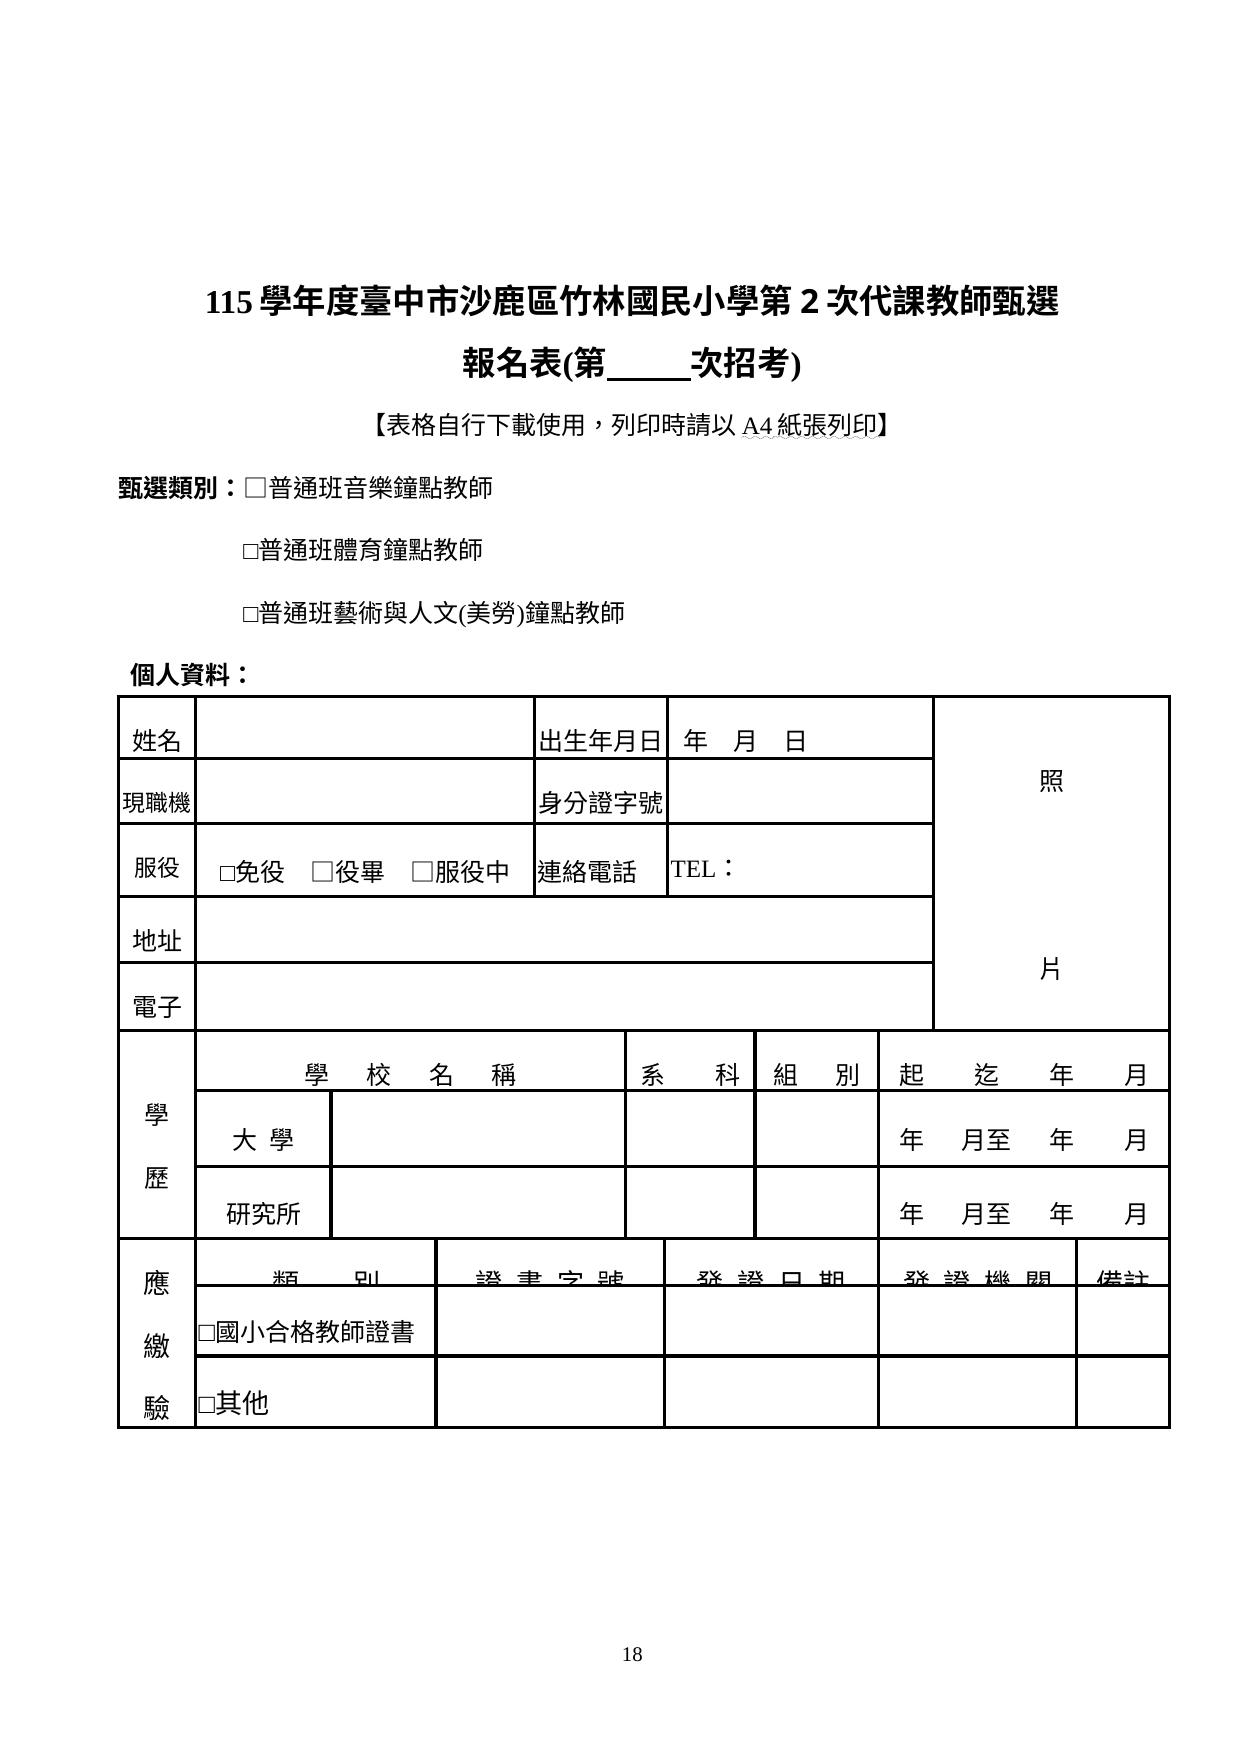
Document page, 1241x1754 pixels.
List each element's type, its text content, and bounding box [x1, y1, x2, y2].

table_cell [197, 898, 932, 961]
table_cell TEL： 手機： [669, 825, 932, 895]
table_header [197, 698, 533, 757]
text 報名表(第 次招考) [118, 319, 1146, 382]
table_cell □免役 □役畢 □服役中 [197, 825, 533, 895]
table_cell 身分證字號 [536, 760, 666, 822]
table_cell 發 證 機 關 [880, 1240, 1075, 1284]
table_cell 年 月至 年 月 [880, 1092, 1168, 1164]
table_cell 起 迄 年 月 [880, 1032, 1168, 1089]
table_cell 證 書 字 號 [438, 1240, 663, 1284]
text 個人資料： [118, 632, 1146, 694]
table_cell [666, 1358, 877, 1426]
table_cell 學 歷 [120, 1032, 194, 1237]
table_cell 年 月至 年 月 [880, 1168, 1168, 1237]
text □普通班藝術與人文(美勞)鐘點教師 [243, 569, 1146, 632]
table_cell [1078, 1358, 1168, 1426]
table_cell [438, 1287, 625, 1354]
text 115學年度臺中市沙鹿區竹林國民小學第2次代課教師甄選 [118, 257, 1146, 319]
table_cell 組 別 [757, 1032, 877, 1089]
table_cell [666, 1287, 877, 1354]
text □普通班體育鐘點教師 [243, 507, 1146, 569]
table_cell 服役 情形 [120, 825, 194, 895]
table_cell □其他 [197, 1358, 434, 1426]
text 甄選類別：□普通班音樂鐘點教師 [118, 444, 1146, 507]
table_cell [669, 760, 932, 822]
table_cell 連絡電話 [536, 825, 666, 895]
table_cell 系 科 [627, 1032, 753, 1089]
table_cell 大 學 [197, 1092, 329, 1164]
table_cell [627, 1092, 753, 1164]
table_cell [438, 1358, 625, 1426]
table_cell 類 別 [197, 1240, 434, 1284]
table_cell □國小合格教師證書 [197, 1287, 434, 1354]
table_cell [333, 1168, 624, 1237]
table_cell [1078, 1287, 1168, 1354]
table_header 照 片 [935, 698, 1168, 1029]
table_cell [627, 1168, 753, 1237]
table_cell [757, 1092, 877, 1164]
text 【表格自行下載使用，列印時請以A4紙張列印】 [118, 382, 1146, 444]
table_header 出生年月日 [536, 698, 666, 757]
table_cell [333, 1092, 624, 1164]
table_cell [625, 1287, 663, 1354]
table_cell [197, 760, 533, 822]
table_cell 學 校 名 稱 [197, 1032, 624, 1089]
table_header 年 月 日 [669, 698, 932, 757]
table_cell [880, 1287, 1075, 1354]
table_cell [197, 964, 932, 1029]
table_cell 發 證 日 期 [666, 1240, 877, 1284]
table_header 姓名 [120, 698, 194, 757]
table_cell 備註 [1078, 1240, 1168, 1284]
table_cell 研究所 [197, 1168, 329, 1237]
table_cell 應 繳 驗 證 件 [120, 1240, 194, 1426]
table_cell [757, 1168, 877, 1237]
table_cell 現職機關學校 [120, 760, 194, 822]
table_cell 地址 [120, 898, 194, 961]
table_cell [625, 1358, 663, 1426]
table_cell 電子郵件 [120, 964, 194, 1029]
table_cell [880, 1358, 1075, 1426]
